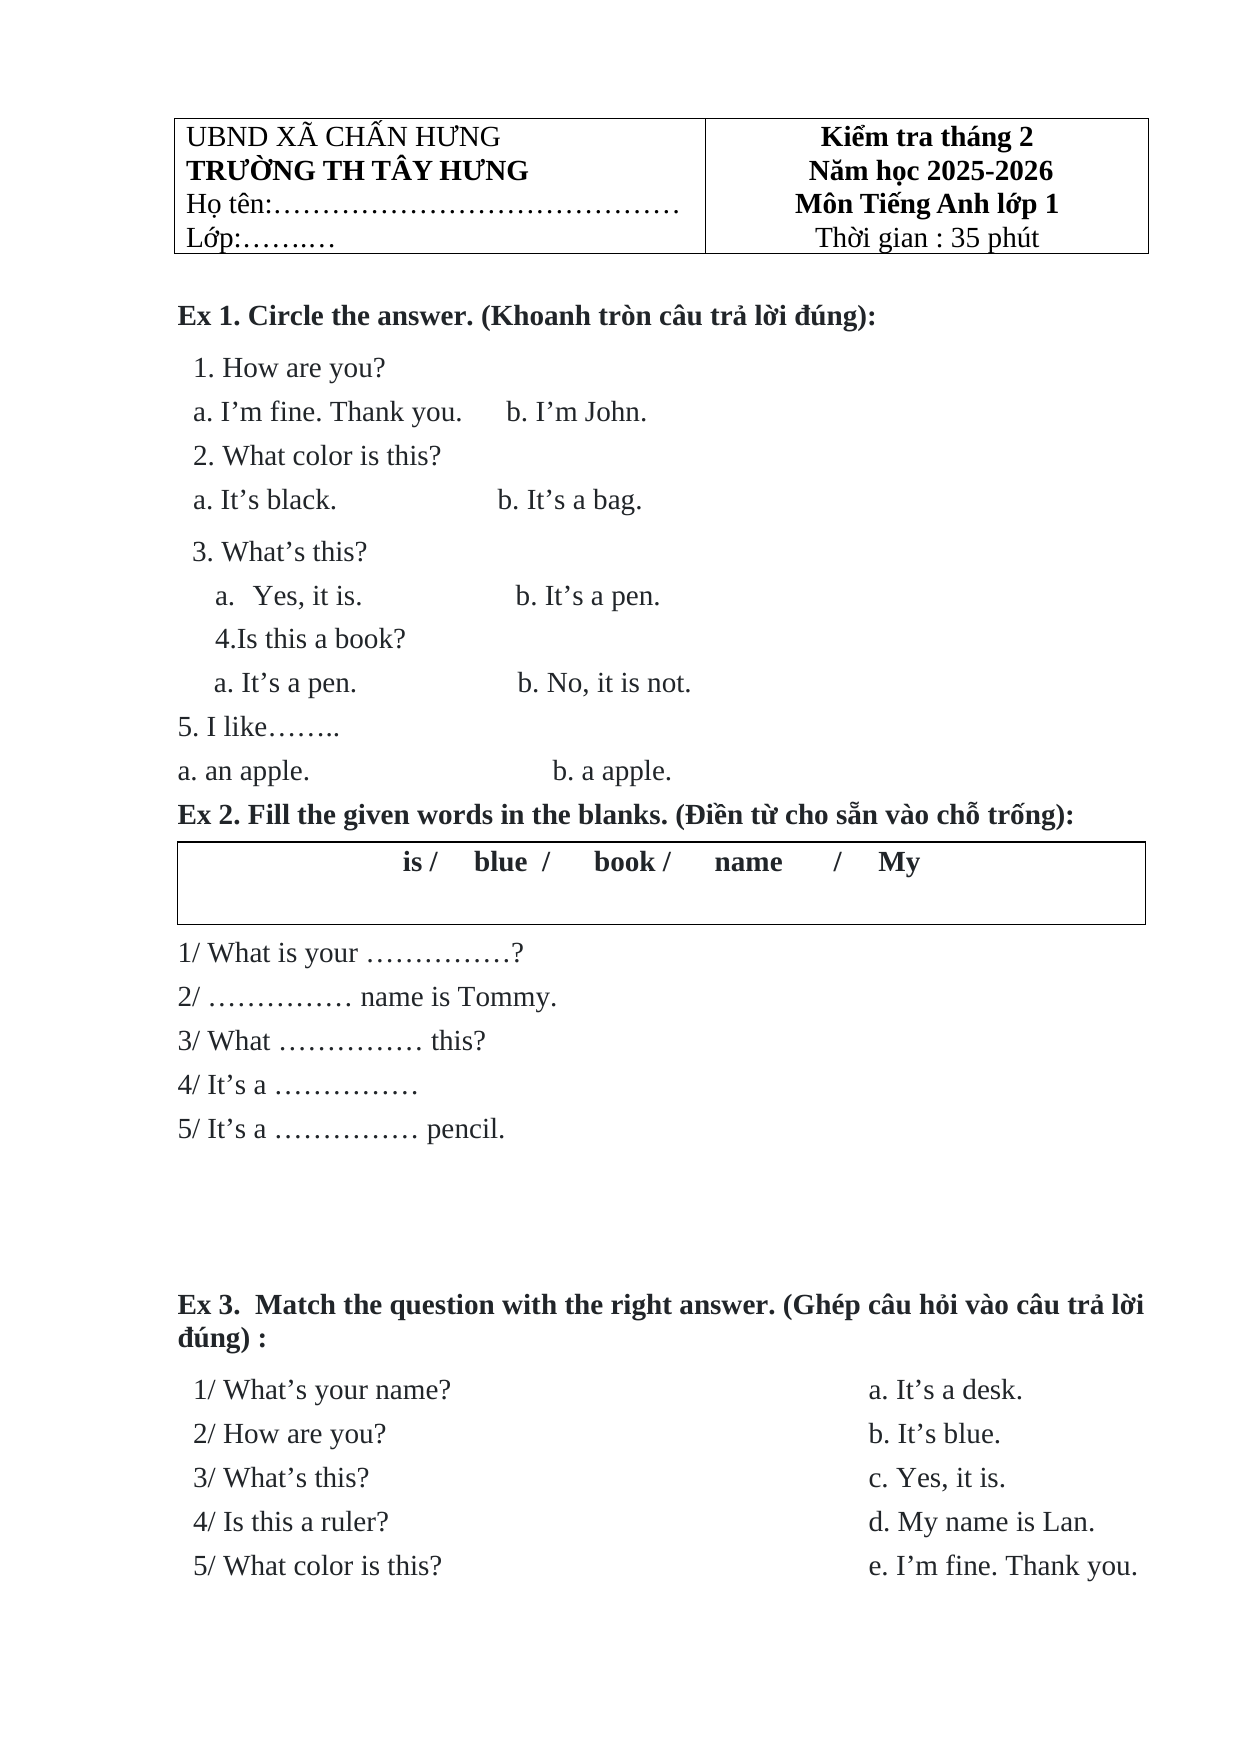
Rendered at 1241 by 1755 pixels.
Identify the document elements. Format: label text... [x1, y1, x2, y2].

list Yes, it is. b. It’s a pen. [215, 578, 1146, 611]
text 5/ It’s a …………… pencil. [177, 1111, 1146, 1145]
text a. an apple. b. a apple. [177, 753, 1146, 787]
table_header 1/ What’s your name? 2/ How are you? 3/ What’s this? 4/ Is this a ruler? 5/ What color is this? [177, 1365, 853, 1600]
text a. It’s a pen. b. No, it is not. [177, 666, 1146, 699]
table_header 1. How are you? a. I’m fine. Thank you. b. I’m John. 2. What color is this? a. It’s black. b. It’s a bag. [177, 342, 669, 534]
text Ex 2. Fill the given words in the blanks. (Điền từ cho sẵn vào chỗ trống): [177, 797, 1146, 831]
table_header Kiểm tra tháng 2 Năm học 2025-2026 Môn Tiếng Anh lớp 1 Thời gian : 35 phút [706, 119, 1148, 253]
table_header a. It’s a desk. b. It’s blue. c. Yes, it is. d. My name is Lan. e. I’m fine. Thank you. [853, 1365, 1240, 1600]
text Ex 3. Match the question with the right answer. (Ghép câu hỏi vào câu trả lời đúng) : [177, 1287, 1146, 1354]
text 3. What’s this? [177, 534, 1146, 567]
text 4.Is this a book? [215, 622, 1146, 655]
text 5. I like…….. [177, 709, 1146, 743]
table_header UBND XÃ CHẤN HƯNG TRƯỜNG TH TÂY HƯNG Họ tên:…………………………………… Lớp:…….… [175, 119, 705, 253]
text 1/ What is your ……………? [177, 935, 1146, 969]
text 4/ It’s a …………… [177, 1067, 1146, 1101]
text 3/ What …………… this? [177, 1023, 1146, 1057]
text Ex 1. Circle the answer. (Khoanh tròn câu trả lời đúng): [177, 298, 1146, 332]
text 2/ …………… name is Tommy. [177, 979, 1146, 1013]
text is / blue / book / name / My [178, 843, 1145, 924]
